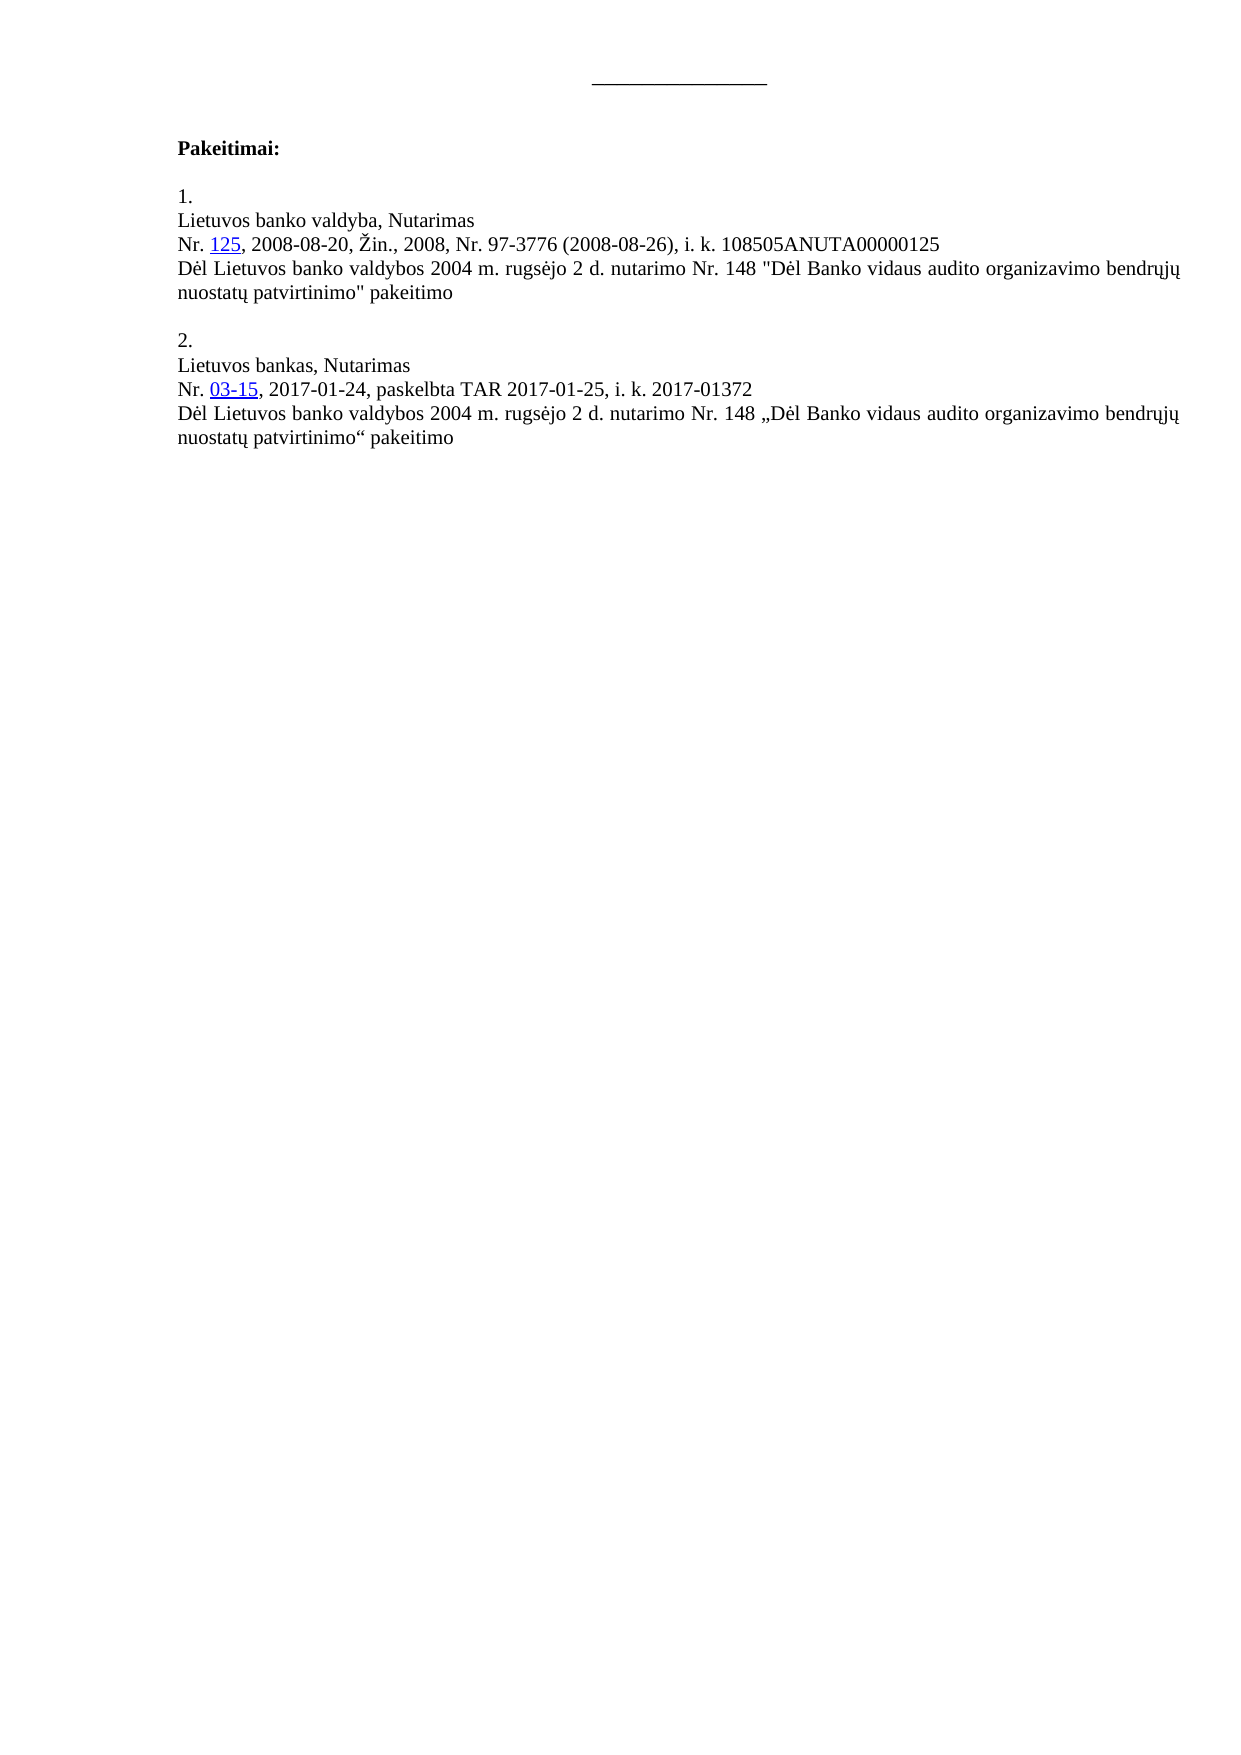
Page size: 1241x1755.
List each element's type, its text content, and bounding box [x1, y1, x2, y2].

text Dėl Lietuvos banko valdybos 2004 m. rugsėjo 2 d. nutarimo Nr. 148 "Dėl Banko vidaus audito organizavimo bendrųjų nuostatų patvirtinimo" pakeitimo [177, 256, 1181, 304]
text 1. [177, 184, 1181, 208]
text 2. [177, 328, 1181, 352]
text Pakeitimai: [177, 136, 1181, 160]
text Lietuvos bankas, Nutarimas [177, 352, 1181, 377]
text Nr. 125, 2008-08-20, Žin., 2008, Nr. 97-3776 (2008-08-26), i. k. 108505ANUTA00000125 [177, 232, 1181, 256]
text Dėl Lietuvos banko valdybos 2004 m. rugsėjo 2 d. nutarimo Nr. 148 „Dėl Banko vidaus audito organizavimo bendrųjų nuostatų patvirtinimo“ pakeitimo [177, 401, 1181, 449]
text ______________ [177, 59, 1181, 88]
text Nr. 03-15, 2017-01-24, paskelbta TAR 2017-01-25, i. k. 2017-01372 [177, 377, 1181, 401]
text Lietuvos banko valdyba, Nutarimas [177, 208, 1181, 232]
